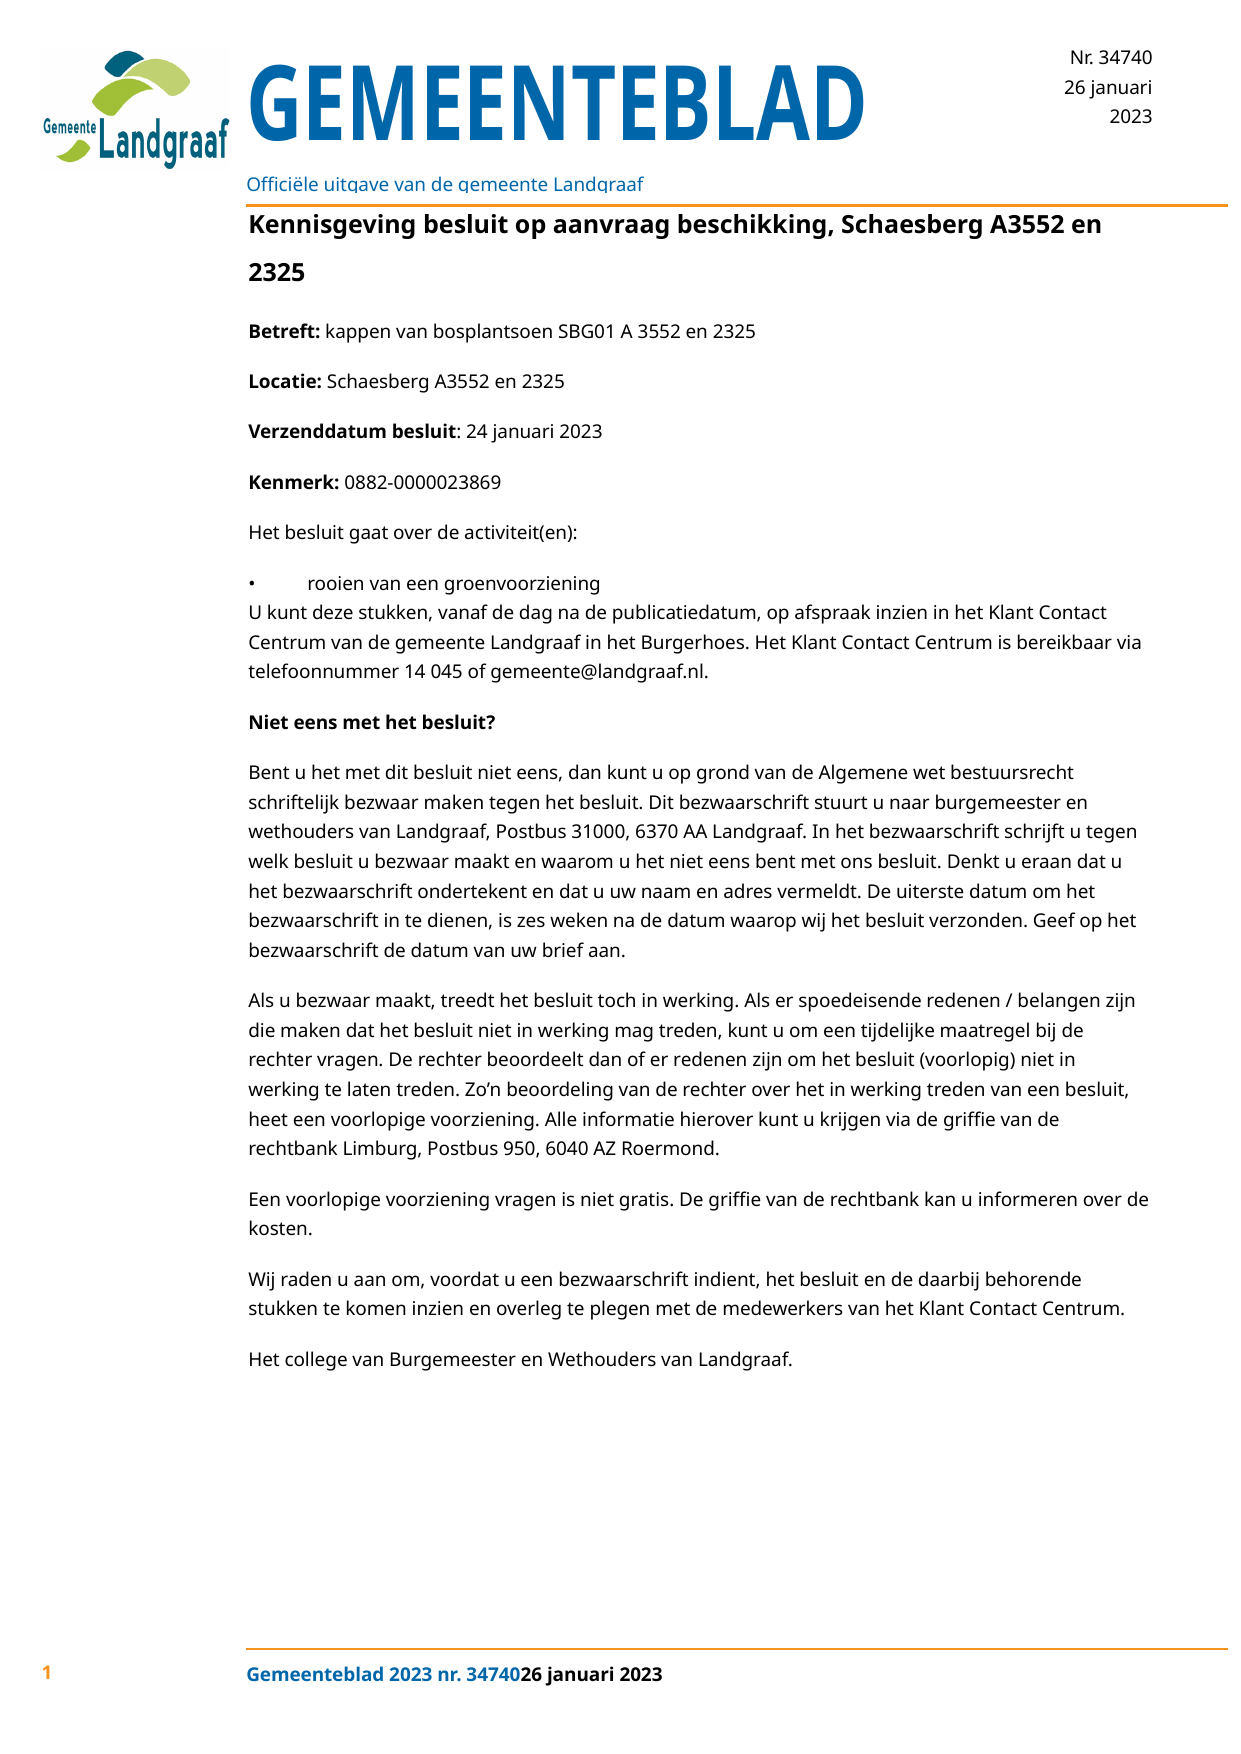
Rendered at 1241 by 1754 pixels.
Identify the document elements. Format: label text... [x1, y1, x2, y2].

text Kenmerk: 0882-0000023869 [248, 469, 1152, 495]
picture [41, 47, 231, 172]
text Wij raden u aan om, voordat u een bezwaarschrift indient, het besluit en de daarbij behorende stukken te komen inzien en overleg te plegen met de medewerkers van het Klant Contact Centrum. [248, 1266, 1152, 1321]
text Betreft: kappen van bosplantsoen SBG01 A 3552 en 2325 [248, 318, 1152, 344]
text Het besluit gaat over de activiteit(en): [248, 519, 1152, 545]
text Bent u het met dit besluit niet eens, dan kunt u op grond van de Algemene wet bestuursrecht schriftelijk bezwaar maken tegen het besluit. Dit bezwaarschrift stuurt u naar burgemeester en wethouders van Landgraaf, Postbus 31000, 6370 AA Landgraaf. In het bezwaarschrift schrijft u tegen welk besluit u bezwaar maakt en waarom u het niet eens bent met ons besluit. Denkt u eraan dat u het bezwaarschrift ondertekent en dat u uw naam en adres vermeldt. De uiterste datum om het bezwaarschrift in te dienen, is zes weken na de datum waarop wij het besluit verzonden. Geef op het bezwaarschrift de datum van uw brief aan. [248, 759, 1152, 963]
text Niet eens met het besluit? [248, 709, 1152, 735]
text Kennisgeving besluit op aanvraag beschikking, Schaesberg A3552 en 2325 [248, 207, 1152, 288]
text Als u bezwaar maakt, treedt het besluit toch in werking. Als er spoedeisende redenen / belangen zijn die maken dat het besluit niet in werking mag treden, kunt u om een tijdelijke maatregel bij de rechter vragen. De rechter beoordeelt dan of er redenen zijn om het besluit (voorlopig) niet in werking te laten treden. Zo’n beoordeling van de rechter over het in werking treden van een besluit, heet een voorlopige voorziening. Alle informatie hierover kunt u krijgen via de griffie van de rechtbank Limburg, Postbus 950, 6040 AZ Roermond. [248, 987, 1152, 1161]
text U kunt deze stukken, vanaf de dag na de publicatiedatum, op afspraak inzien in het Klant Contact Centrum van de gemeente Landgraaf in het Burgerhoes. Het Klant Contact Centrum is bereikbaar via telefoonnummer 14 045 of gemeente@landgraaf.nl. [248, 599, 1152, 684]
list rooien van een groenvoorziening [248, 570, 1152, 596]
text Het college van Burgemeester en Wethouders van Landgraaf. [248, 1346, 1152, 1372]
text Locatie: Schaesberg A3552 en 2325 [248, 368, 1152, 394]
text Een voorlopige voorziening vragen is niet gratis. De griffie van de rechtbank kan u informeren over de kosten. [248, 1186, 1152, 1241]
text Verzenddatum besluit: 24 januari 2023 [248, 419, 1152, 444]
